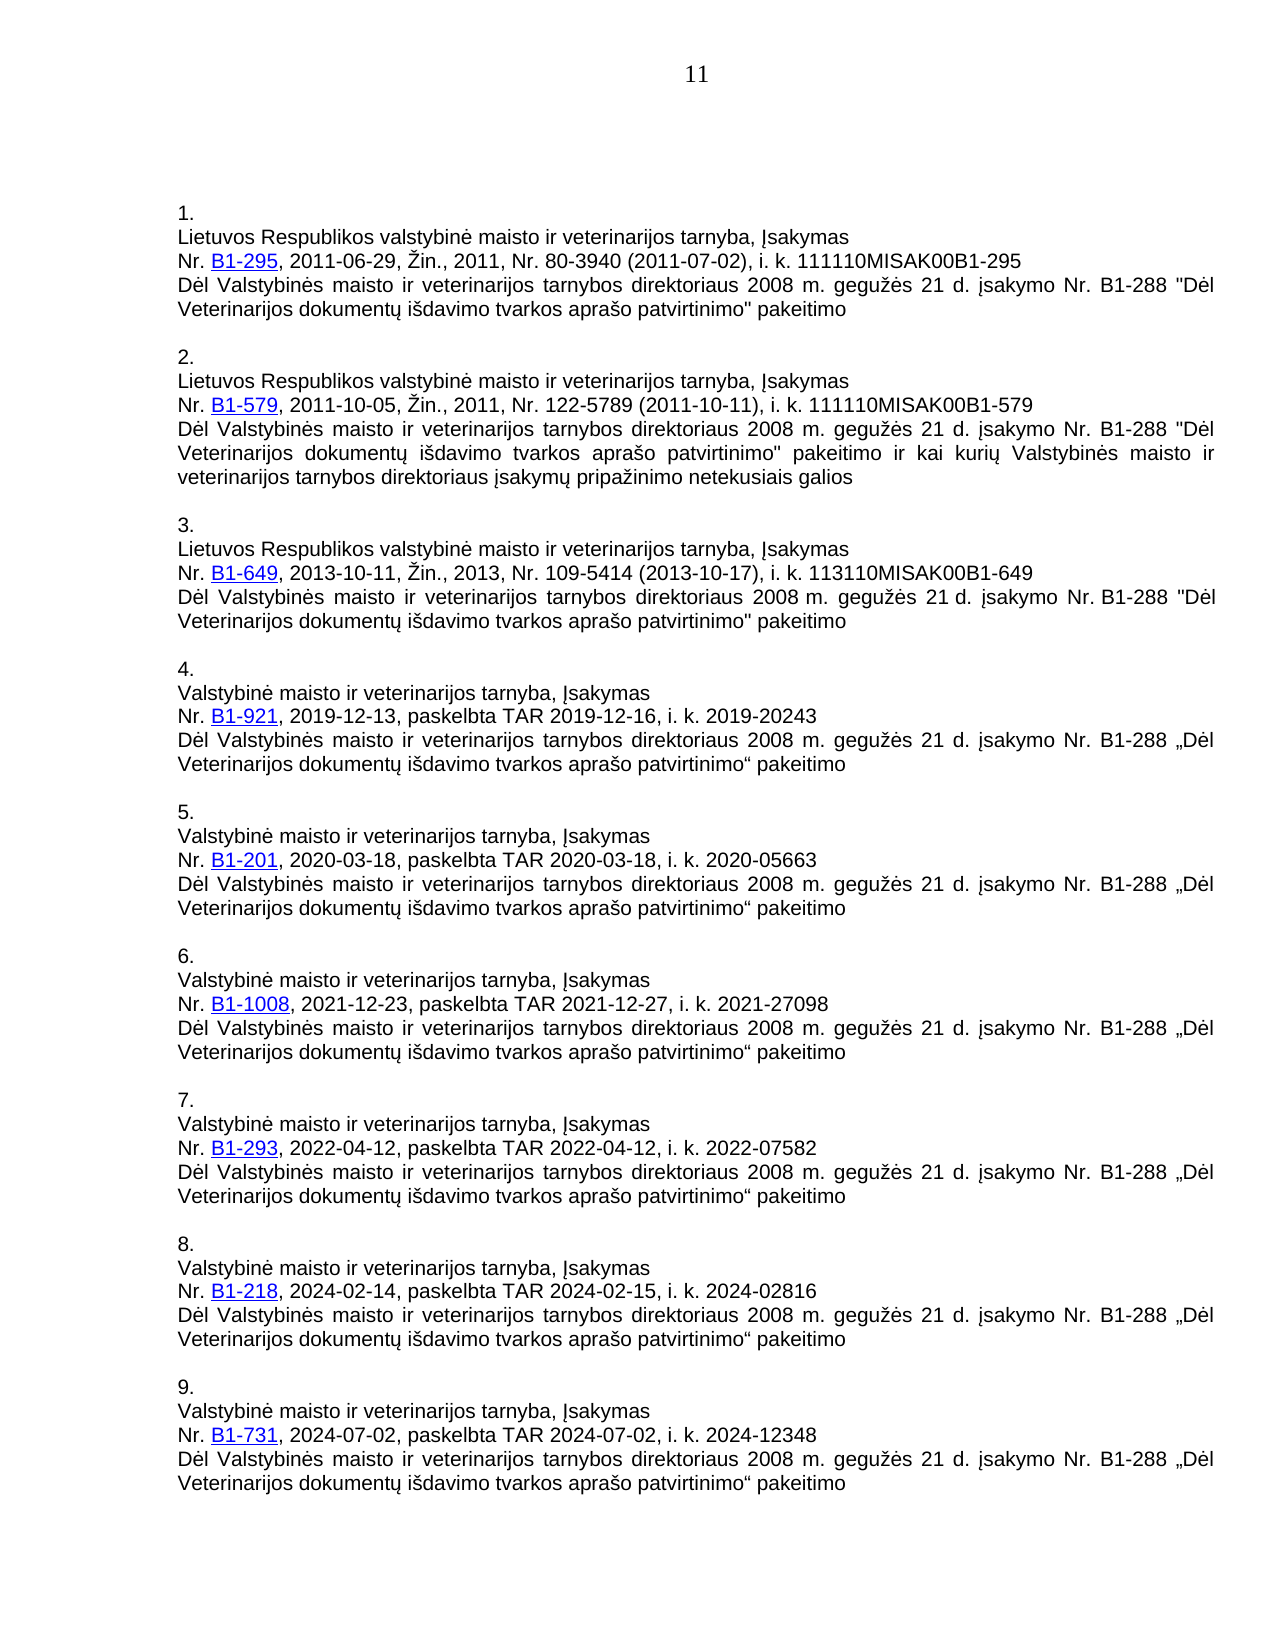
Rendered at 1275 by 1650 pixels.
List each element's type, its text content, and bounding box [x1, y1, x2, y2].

text Nr. B1-293, 2022-04-12, paskelbta TAR 2022-04-12, i. k. 2022-07582 [177, 1136, 1216, 1159]
text Valstybinė maisto ir veterinarijos tarnyba, Įsakymas [177, 968, 1216, 992]
text Valstybinė maisto ir veterinarijos tarnyba, Įsakymas [177, 1112, 1216, 1136]
text Dėl Valstybinės maisto ir veterinarijos tarnybos direktoriaus 2008 m. gegužės 21 d. įsakymo Nr. B1-288 „Dėl Veterinarijos dokumentų išdavimo tvarkos aprašo patvirtinimo“ pakeitimo [177, 1159, 1216, 1207]
text 3. [177, 513, 1216, 537]
text Valstybinė maisto ir veterinarijos tarnyba, Įsakymas [177, 680, 1216, 704]
text Lietuvos Respublikos valstybinė maisto ir veterinarijos tarnyba, Įsakymas [177, 537, 1216, 561]
text Nr. B1-218, 2024-02-14, paskelbta TAR 2024-02-15, i. k. 2024-02816 [177, 1279, 1216, 1303]
text Lietuvos Respublikos valstybinė maisto ir veterinarijos tarnyba, Įsakymas [177, 369, 1216, 393]
text Valstybinė maisto ir veterinarijos tarnyba, Įsakymas [177, 1255, 1216, 1279]
text Nr. B1-201, 2020-03-18, paskelbta TAR 2020-03-18, i. k. 2020-05663 [177, 848, 1216, 872]
text 9. [177, 1375, 1216, 1399]
text Dėl Valstybinės maisto ir veterinarijos tarnybos direktoriaus 2008 m. gegužės 21 d. įsakymo Nr. B1-288 „Dėl Veterinarijos dokumentų išdavimo tvarkos aprašo patvirtinimo“ pakeitimo [177, 1447, 1216, 1495]
text Nr. B1-295, 2011-06-29, Žin., 2011, Nr. 80-3940 (2011-07-02), i. k. 111110MISAK00B1-295 [177, 249, 1216, 273]
text 5. [177, 800, 1216, 824]
text Dėl Valstybinės maisto ir veterinarijos tarnybos direktoriaus 2008 m. gegužės 21 d. įsakymo Nr. B1-288 "Dėl Veterinarijos dokumentų išdavimo tvarkos aprašo patvirtinimo" pakeitimo ir kai kurių Valstybinės maisto ir veterinarijos tarnybos direktoriaus įsakymų pripažinimo netekusiais galios [177, 417, 1216, 489]
text Dėl Valstybinės maisto ir veterinarijos tarnybos direktoriaus 2008 m. gegužės 21 d. įsakymo Nr. B1-288 „Dėl Veterinarijos dokumentų išdavimo tvarkos aprašo patvirtinimo“ pakeitimo [177, 1016, 1216, 1064]
text Nr. B1-579, 2011-10-05, Žin., 2011, Nr. 122-5789 (2011-10-11), i. k. 111110MISAK00B1-579 [177, 393, 1216, 417]
text 8. [177, 1231, 1216, 1255]
text 1. [177, 201, 1216, 225]
text 7. [177, 1088, 1216, 1112]
text 4. [177, 656, 1216, 680]
text 2. [177, 345, 1216, 369]
text Nr. B1-921, 2019-12-13, paskelbta TAR 2019-12-16, i. k. 2019-20243 [177, 704, 1216, 728]
text 6. [177, 944, 1216, 968]
text Dėl Valstybinės maisto ir veterinarijos tarnybos direktoriaus 2008 m. gegužės 21 d. įsakymo Nr. B1-288 „Dėl Veterinarijos dokumentų išdavimo tvarkos aprašo patvirtinimo“ pakeitimo [177, 728, 1216, 776]
text Dėl Valstybinės maisto ir veterinarijos tarnybos direktoriaus 2008 m. gegužės 21 d. įsakymo Nr. B1-288 „Dėl Veterinarijos dokumentų išdavimo tvarkos aprašo patvirtinimo“ pakeitimo [177, 1303, 1216, 1351]
text Valstybinė maisto ir veterinarijos tarnyba, Įsakymas [177, 824, 1216, 848]
text Dėl Valstybinės maisto ir veterinarijos tarnybos direktoriaus 2008 m. gegužės 21 d. įsakymo Nr. B1-288 "Dėl Veterinarijos dokumentų išdavimo tvarkos aprašo patvirtinimo" pakeitimo [177, 584, 1216, 632]
text Dėl Valstybinės maisto ir veterinarijos tarnybos direktoriaus 2008 m. gegužės 21 d. įsakymo Nr. B1-288 "Dėl Veterinarijos dokumentų išdavimo tvarkos aprašo patvirtinimo" pakeitimo [177, 273, 1216, 321]
text Valstybinė maisto ir veterinarijos tarnyba, Įsakymas [177, 1399, 1216, 1423]
text Nr. B1-731, 2024-07-02, paskelbta TAR 2024-07-02, i. k. 2024-12348 [177, 1423, 1216, 1447]
text Nr. B1-1008, 2021-12-23, paskelbta TAR 2021-12-27, i. k. 2021-27098 [177, 992, 1216, 1016]
text Nr. B1-649, 2013-10-11, Žin., 2013, Nr. 109-5414 (2013-10-17), i. k. 113110MISAK00B1-649 [177, 561, 1216, 584]
text Dėl Valstybinės maisto ir veterinarijos tarnybos direktoriaus 2008 m. gegužės 21 d. įsakymo Nr. B1-288 „Dėl Veterinarijos dokumentų išdavimo tvarkos aprašo patvirtinimo“ pakeitimo [177, 872, 1216, 920]
text Lietuvos Respublikos valstybinė maisto ir veterinarijos tarnyba, Įsakymas [177, 225, 1216, 249]
